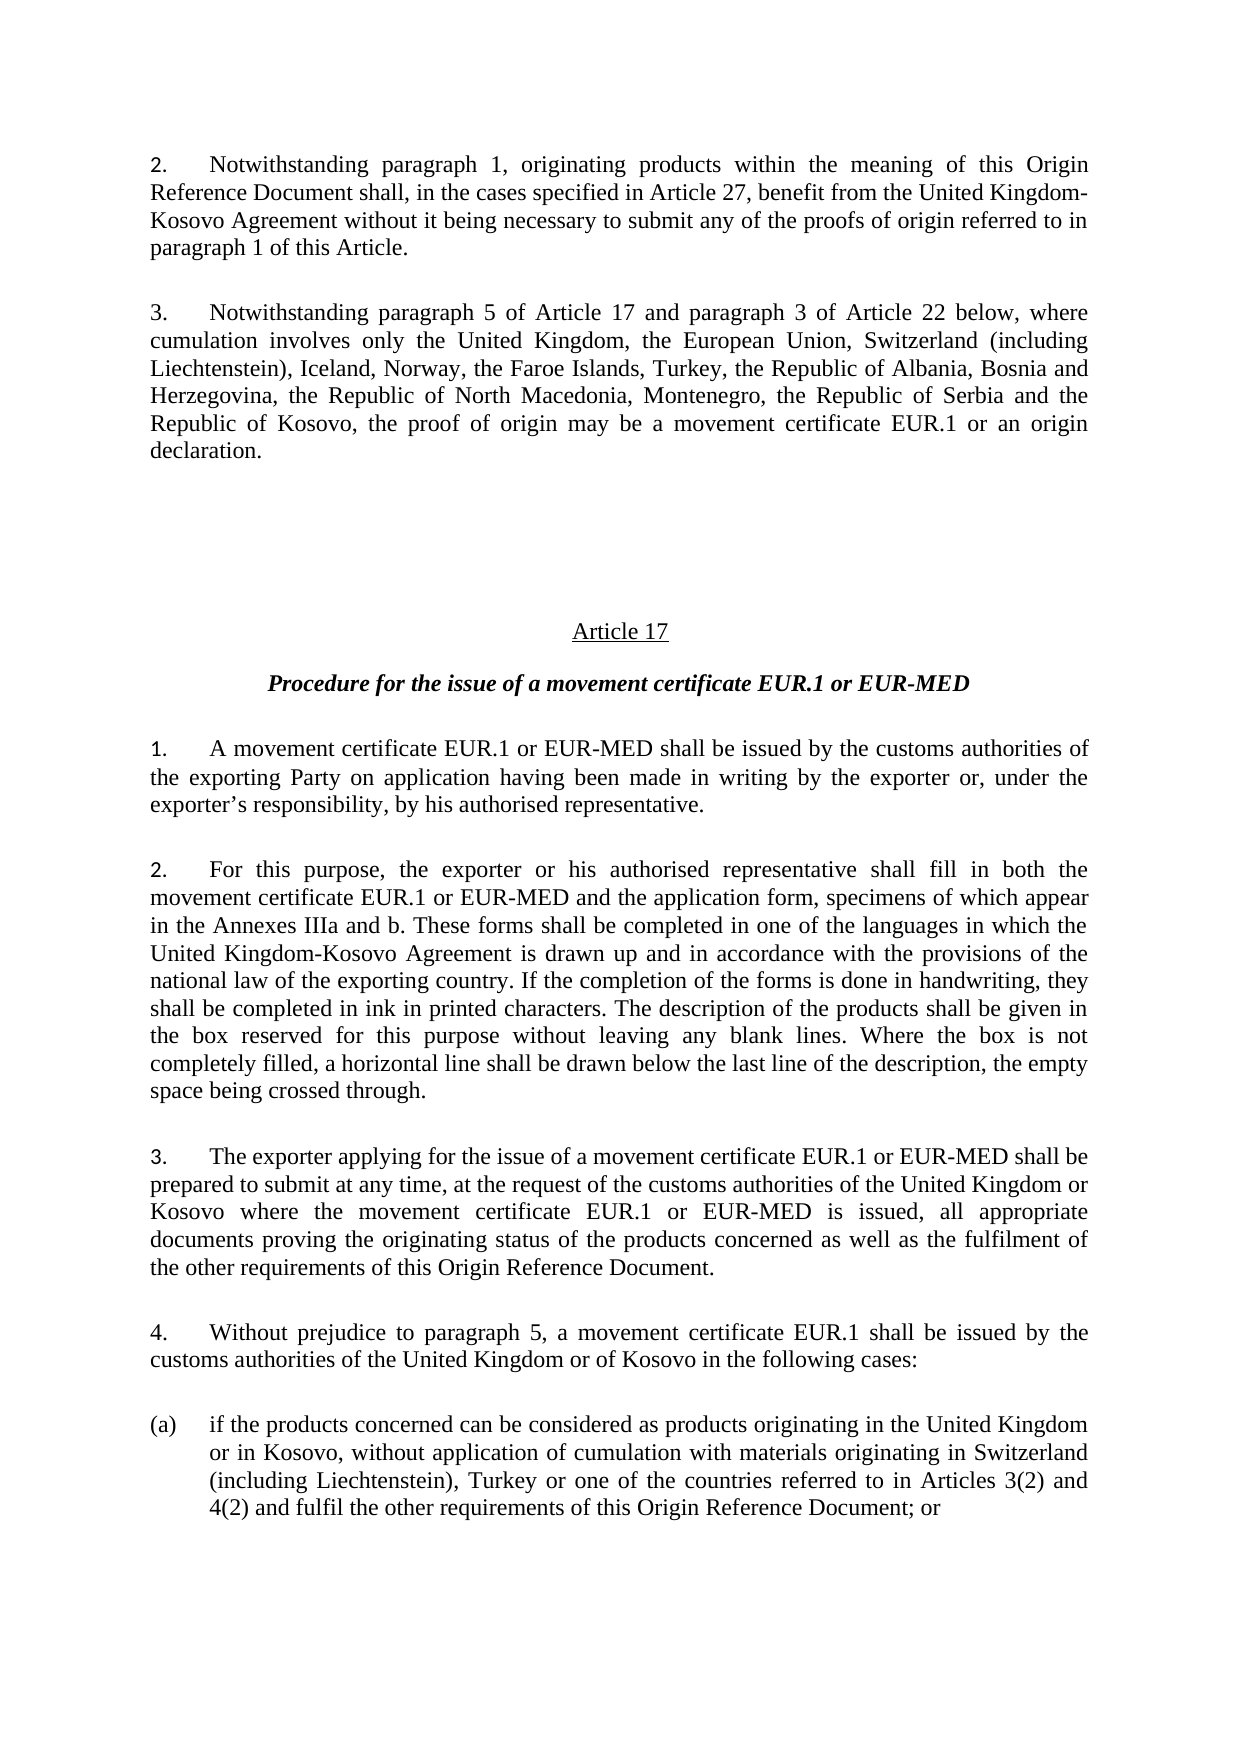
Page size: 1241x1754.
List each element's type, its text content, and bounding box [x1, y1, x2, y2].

text Article 17 [150, 617, 1090, 644]
list For this purpose, the exporter or his authorised representative shall fill in both the movement certificate EUR.1 or EUR-MED and the application form, specimens of which appear in the Annexes IIIa and b. These forms shall be completed in one of the languages in which the United Kingdom-Kosovo Agreement is drawn up and in accordance with the provisions of the national law of the exporting country. If the completion of the forms is done in handwriting, they shall be completed in ink in printed characters. The description of the products shall be given in the box reserved for this purpose without leaving any blank lines. Where the box is not completely filled, a horizontal line shall be drawn below the last line of the description, the empty space being crossed through. [150, 855, 1090, 1104]
list if the products concerned can be considered as products originating in the United Kingdom or in Kosovo, without application of cumulation with materials originating in Switzerland (including Liechtenstein), Turkey or one of the countries referred to in Articles 3(2) and 4(2) and fulfil the other requirements of this Origin Reference Document; or [150, 1410, 1090, 1521]
list Notwithstanding paragraph 1, originating products within the meaning of this Origin Reference Document shall, in the cases specified in Article 27, benefit from the United Kingdom-Kosovo Agreement without it being necessary to submit any of the proofs of origin referred to in paragraph 1 of this Article. [150, 150, 1090, 261]
list A movement certificate EUR.1 or EUR-MED shall be issued by the customs authorities of the exporting Party on application having been made in writing by the exporter or, under the exporter’s responsibility, by his authorised representative. [150, 734, 1090, 818]
list Notwithstanding paragraph 5 of Article 17 and paragraph 3 of Article 22 below, where cumulation involves only the United Kingdom, the European Union, Switzerland (including Liechtenstein), Iceland, Norway, the Faroe Islands, Turkey, the Republic of Albania, Bosnia and Herzegovina, the Republic of North Macedonia, Montenegro, the Republic of Serbia and the Republic of Kosovo, the proof of origin may be a movement certificate EUR.1 or an origin declaration. [150, 298, 1090, 464]
text Procedure for the issue of a movement certificate EUR.1 or EUR-MED [150, 669, 1090, 697]
list The exporter applying for the issue of a movement certificate EUR.1 or EUR-MED shall be prepared to submit at any time, at the request of the customs authorities of the United Kingdom or Kosovo where the movement certificate EUR.1 or EUR-MED is issued, all appropriate documents proving the originating status of the products concerned as well as the fulfilment of the other requirements of this Origin Reference Document. [150, 1142, 1090, 1280]
list Without prejudice to paragraph 5, a movement certificate EUR.1 shall be issued by the customs authorities of the United Kingdom or of Kosovo in the following cases: [150, 1318, 1090, 1373]
